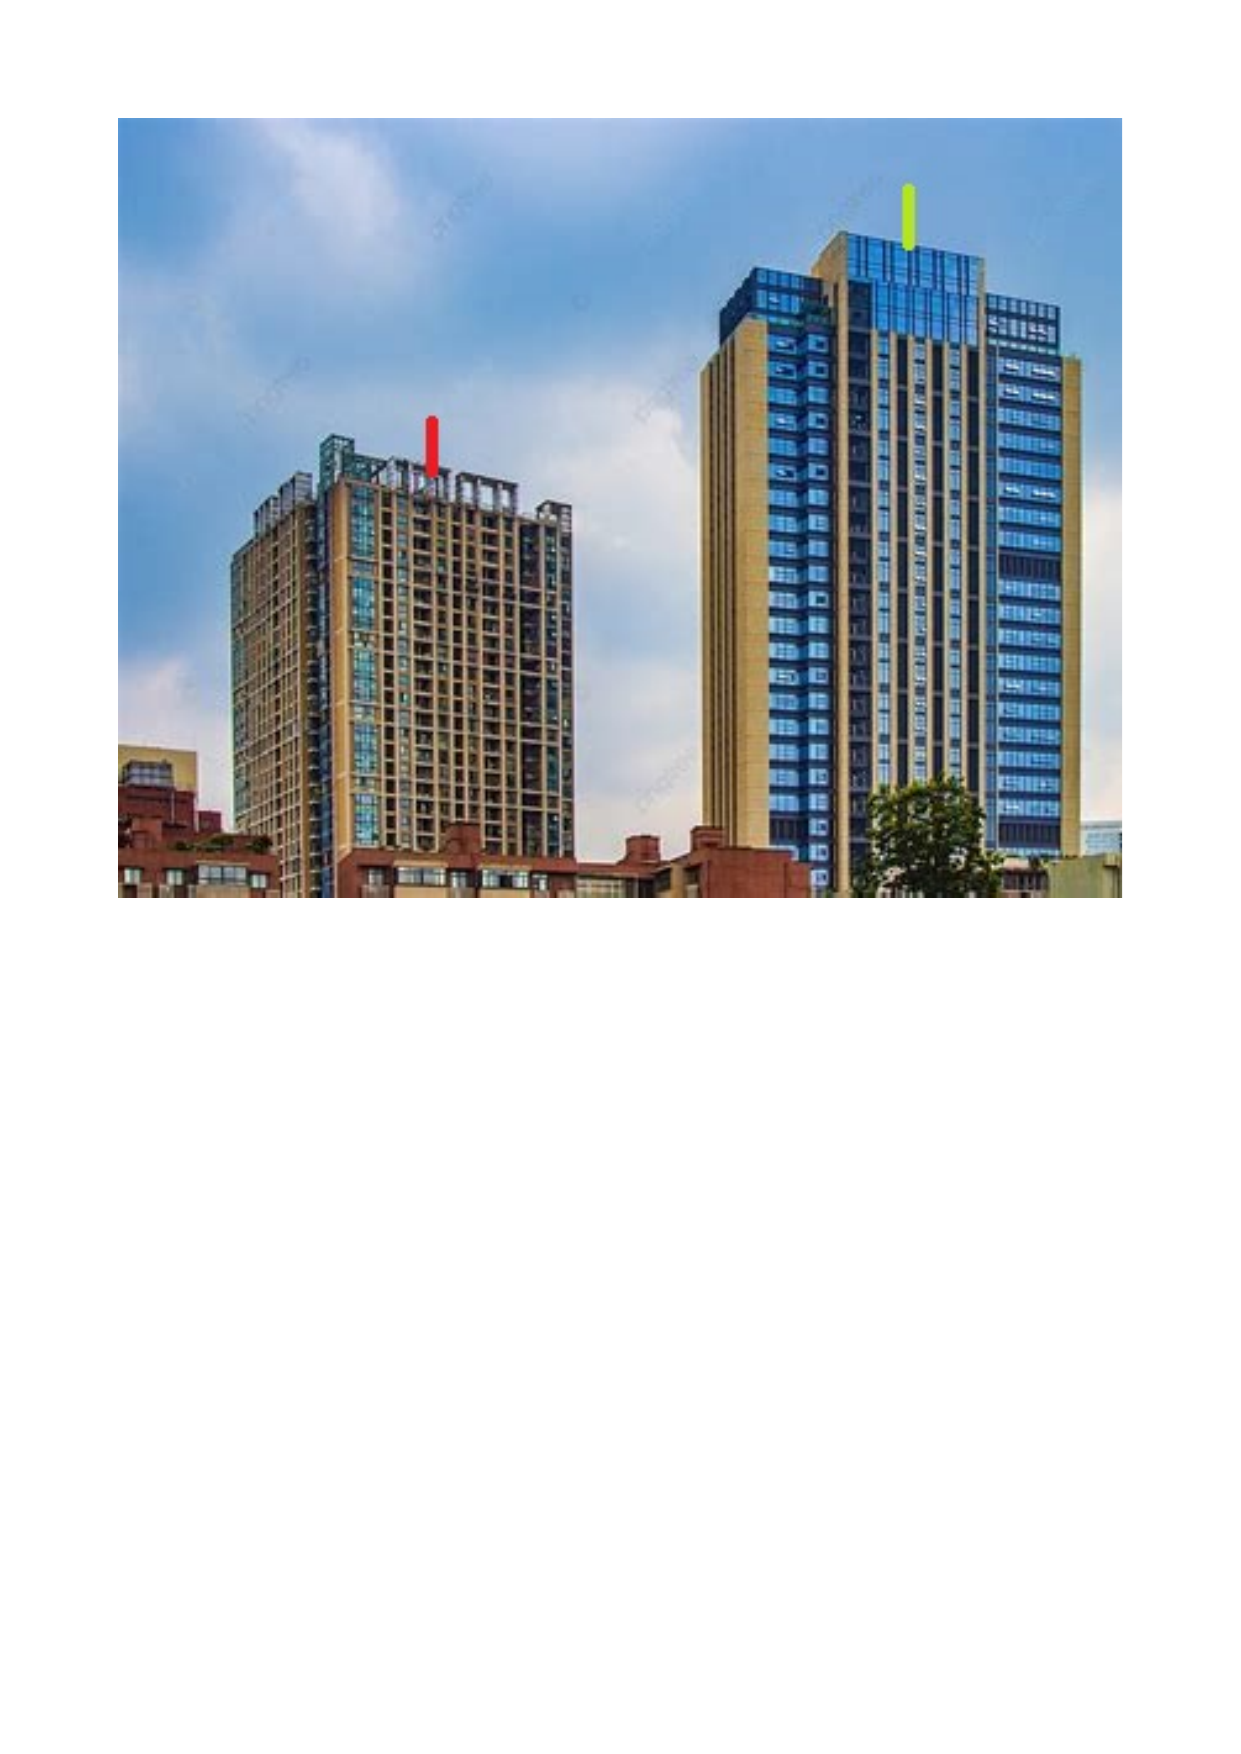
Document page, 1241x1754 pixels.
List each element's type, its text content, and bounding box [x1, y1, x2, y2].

picture [118, 118, 1123, 898]
text Beispiele für optimale Standorte aus funktechnischer Sicht (grün = GUT / rot = nicht gut) Aber um das noch klarzumachen: DEN EINEN BESTEN STANDORT gibt es schlicht und ergreifend aus funktechnischer Sicht nicht. Daher gilt: AUSPROBIEREN [118, 898, 1122, 904]
